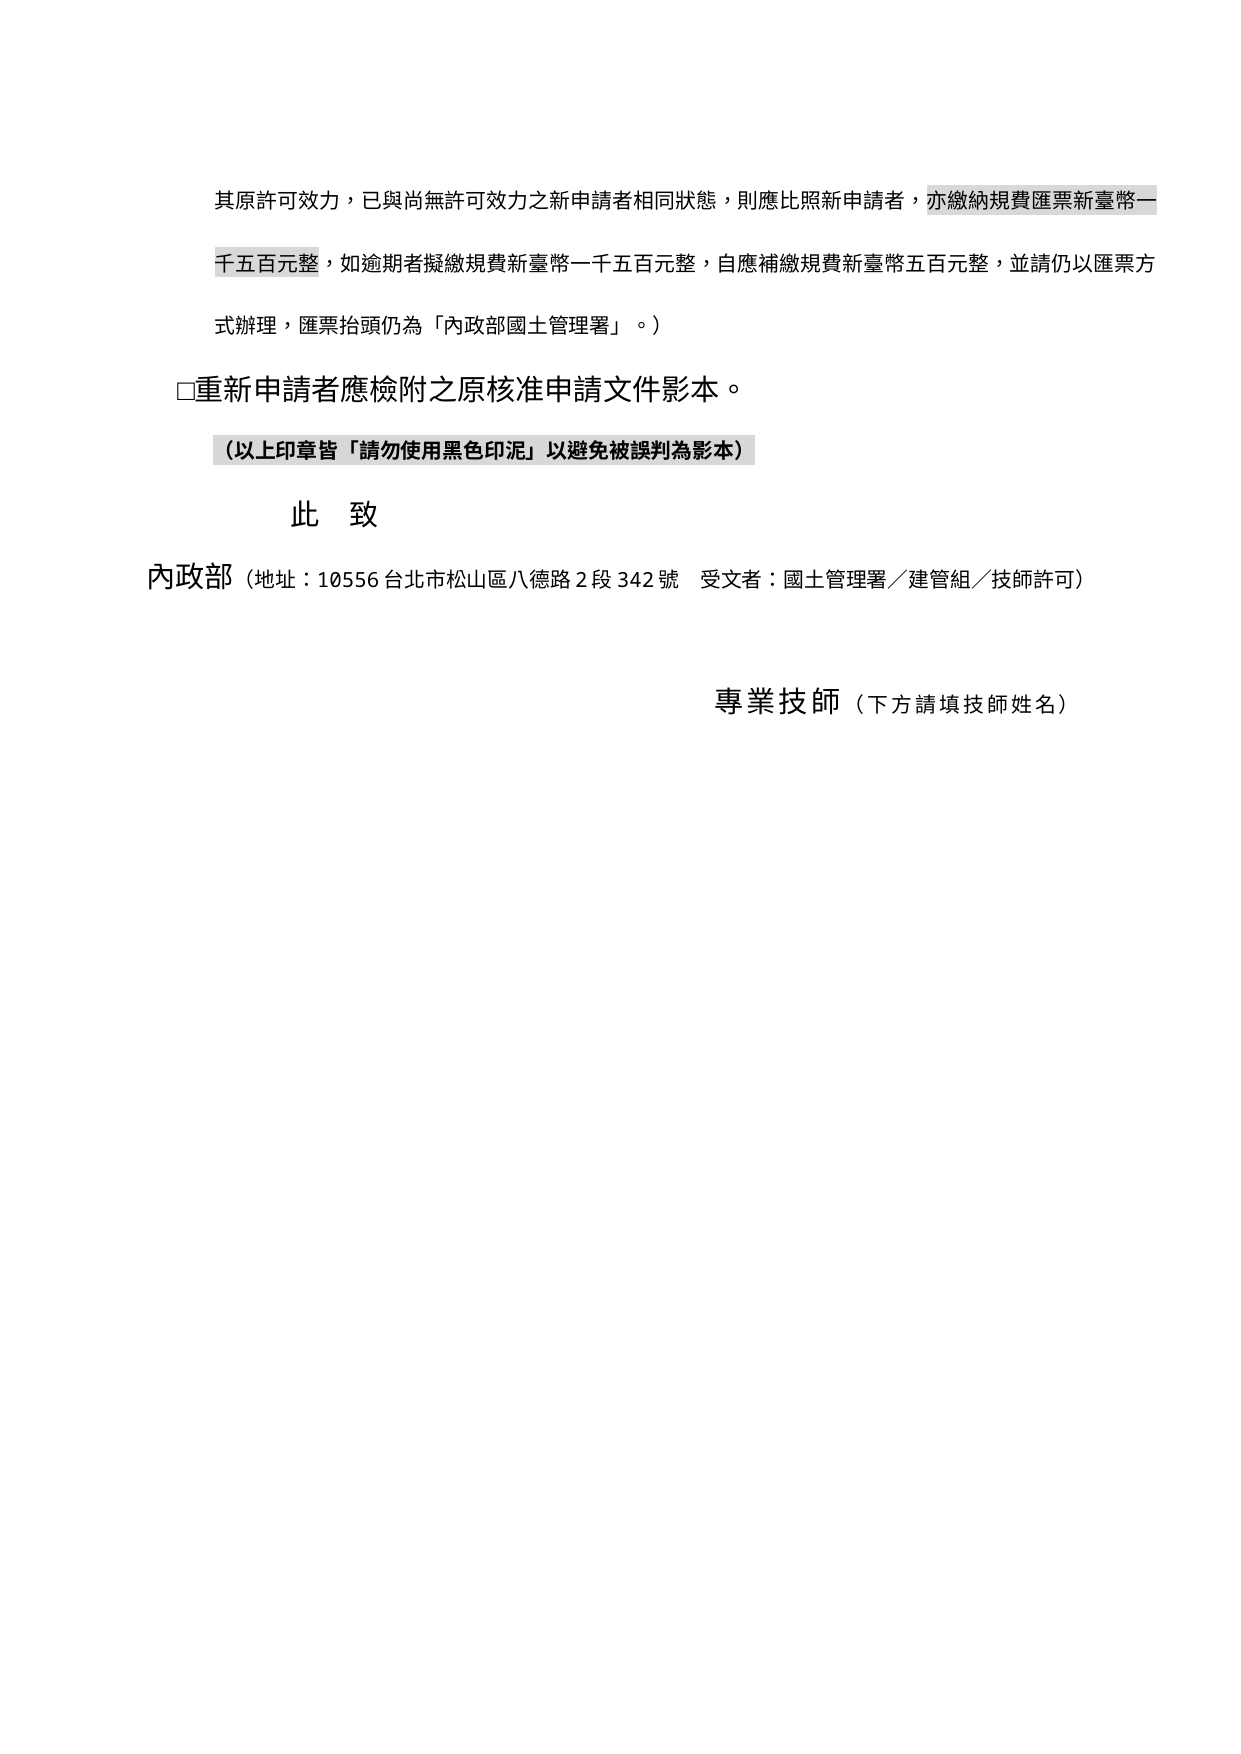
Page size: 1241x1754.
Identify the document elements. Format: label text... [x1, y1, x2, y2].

text 其原許可效力，已與尚無許可效力之新申請者相同狀態，則應比照新申請者，亦繳納規費匯票新臺幣一千五百元整，如逾期者擬繳規費新臺幣一千五百元整，自應補繳規費新臺幣五百元整，並請仍以匯票方式辦理，匯票抬頭仍為「內政部國土管理署」。） [214, 158, 1157, 346]
text （以上印章皆「請勿使用黑色印泥」以避免被誤判為影本） [83, 408, 1157, 471]
text □重新申請者應檢附之原核准申請文件影本。 [177, 346, 1157, 408]
text 此 致 [83, 471, 1157, 533]
text 內政部（地址：10556台北市松山區八德路2段342號 受文者：國土管理署／建管組／技師許可） [83, 533, 1157, 596]
text 專業技師（下方請填技師姓名） [133, 658, 1157, 721]
